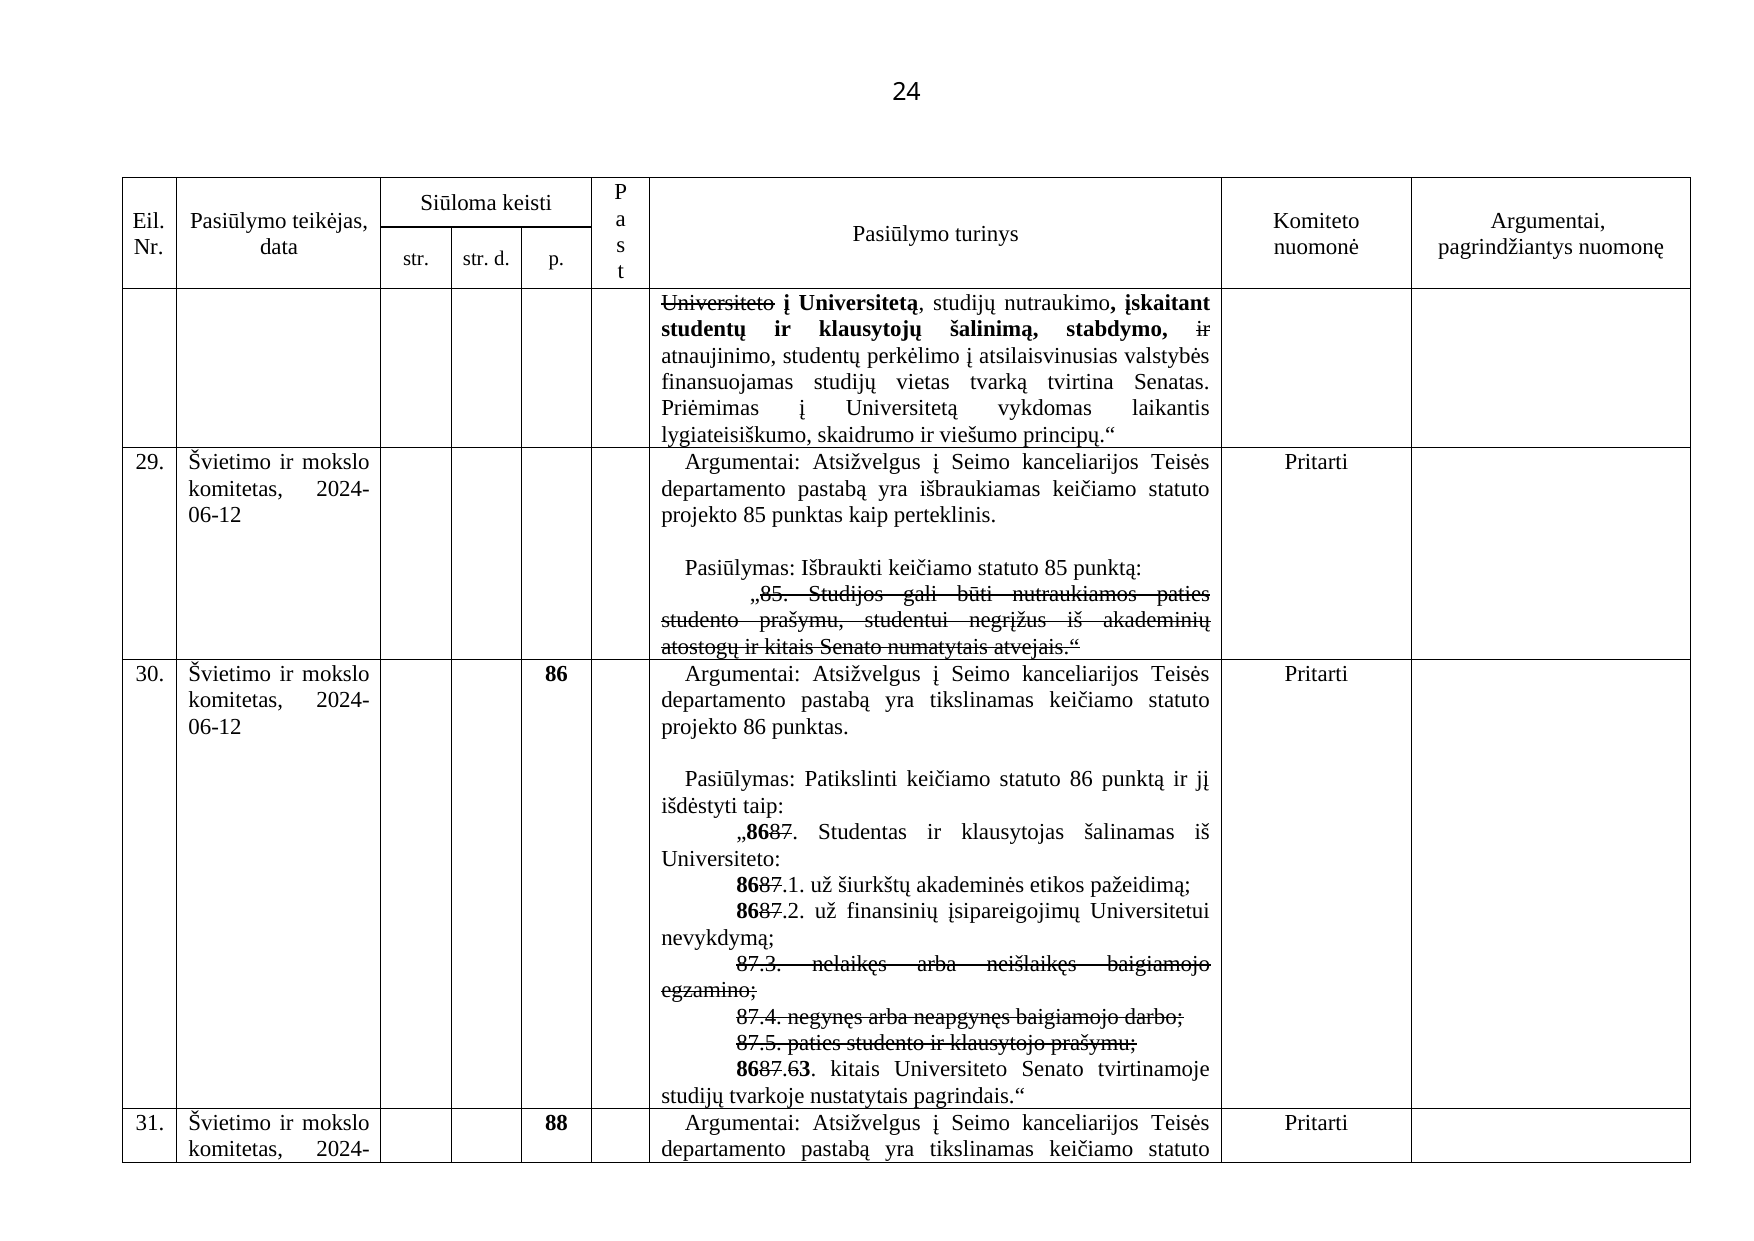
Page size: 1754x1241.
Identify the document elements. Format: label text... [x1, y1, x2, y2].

table_cell 86 [522, 660, 591, 1108]
table_cell Argumentai: Atsižvelgus į Seimo kanceliarijos Teisės departamento pastabą yra išbraukiamas keičiamo statuto projekto 85 punktas kaip perteklinis. Pasiūlymas: Išbraukti keičiamo statuto 85 punktą: „85. Studijos gali būti nutraukiamos paties studento prašymu, studentui negrįžus iš akademinių atostogų ir kitais Senato numatytais atvejais.“ [650, 448, 1221, 659]
table_cell [592, 448, 649, 659]
table_cell str. [381, 228, 451, 288]
table_cell [381, 448, 451, 659]
table_cell [452, 289, 521, 447]
table_cell [592, 1109, 649, 1162]
table_cell [1412, 448, 1690, 659]
table_cell [452, 448, 521, 659]
table_cell Švietimo ir mokslo komitetas, 2024-06-12 [177, 660, 380, 1108]
table_cell Pritarti [1222, 1109, 1411, 1162]
table_cell [592, 660, 649, 1108]
table_header Komiteto nuomonė [1222, 178, 1411, 288]
table_cell [177, 289, 380, 447]
table_cell Švietimo ir mokslo komitetas, 2024-06-12 [177, 448, 380, 659]
table_cell 88 [522, 1109, 591, 1162]
table_cell 30. [123, 660, 176, 1108]
table_cell [522, 448, 591, 659]
table_header Eil. Nr. [123, 178, 176, 288]
table_cell [123, 289, 176, 447]
table_cell 29. [123, 448, 176, 659]
table_cell [1412, 1109, 1690, 1162]
table_cell [522, 289, 591, 447]
table_cell str. d. [452, 228, 521, 288]
table_cell [381, 660, 451, 1108]
table_cell Pritarti [1222, 448, 1411, 659]
table_cell Universiteto į Universitetą, studijų nutraukimo, įskaitant studentų ir klausytojų šalinimą, stabdymo, ir atnaujinimo, studentų perkėlimo į atsilaisvinusias valstybės finansuojamas studijų vietas tvarką tvirtina Senatas. Priėmimas į Universitetą vykdomas laikantis lygiateisiškumo, skaidrumo ir viešumo principų.“ [650, 289, 1221, 447]
table_cell p. [522, 228, 591, 288]
table_cell [381, 1109, 451, 1162]
table_cell Pritarti [1222, 660, 1411, 1108]
table_header Pasiūlymo turinys [650, 178, 1221, 288]
table_cell [452, 660, 521, 1108]
table_cell [1412, 289, 1690, 447]
table_cell [381, 289, 451, 447]
table_cell Švietimo ir mokslo komitetas, 2024- [177, 1109, 380, 1162]
table_header Pasiūlymo teikėjas, data [177, 178, 380, 288]
table_header Siūloma keisti [381, 178, 591, 226]
table_cell [452, 1109, 521, 1162]
table_header Pastabos [592, 178, 649, 288]
table_cell 31. [123, 1109, 176, 1162]
table_cell Argumentai: Atsižvelgus į Seimo kanceliarijos Teisės departamento pastabą yra tikslinamas keičiamo statuto projekto 86 punktas. Pasiūlymas: Patikslinti keičiamo statuto 86 punktą ir jį išdėstyti taip: „8687. Studentas ir klausytojas šalinamas iš Universiteto: 8687.1. už šiurkštų akademinės etikos pažeidimą; 8687.2. už finansinių įsipareigojimų Universitetui nevykdymą; 87.3. nelaikęs arba neišlaikęs baigiamojo egzamino; 87.4. negynęs arba neapgynęs baigiamojo darbo; 87.5. paties studento ir klausytojo prašymu; 8687.63. kitais Universiteto Senato tvirtinamoje studijų tvarkoje nustatytais pagrindais.“ [650, 660, 1221, 1108]
table_cell [592, 289, 649, 447]
table_cell [1412, 660, 1690, 1108]
table_header Argumentai, pagrindžiantys nuomonę [1412, 178, 1690, 288]
table_cell Argumentai: Atsižvelgus į Seimo kanceliarijos Teisės departamento pastabą yra tikslinamas keičiamo statuto [650, 1109, 1221, 1162]
table_cell [1222, 289, 1411, 447]
